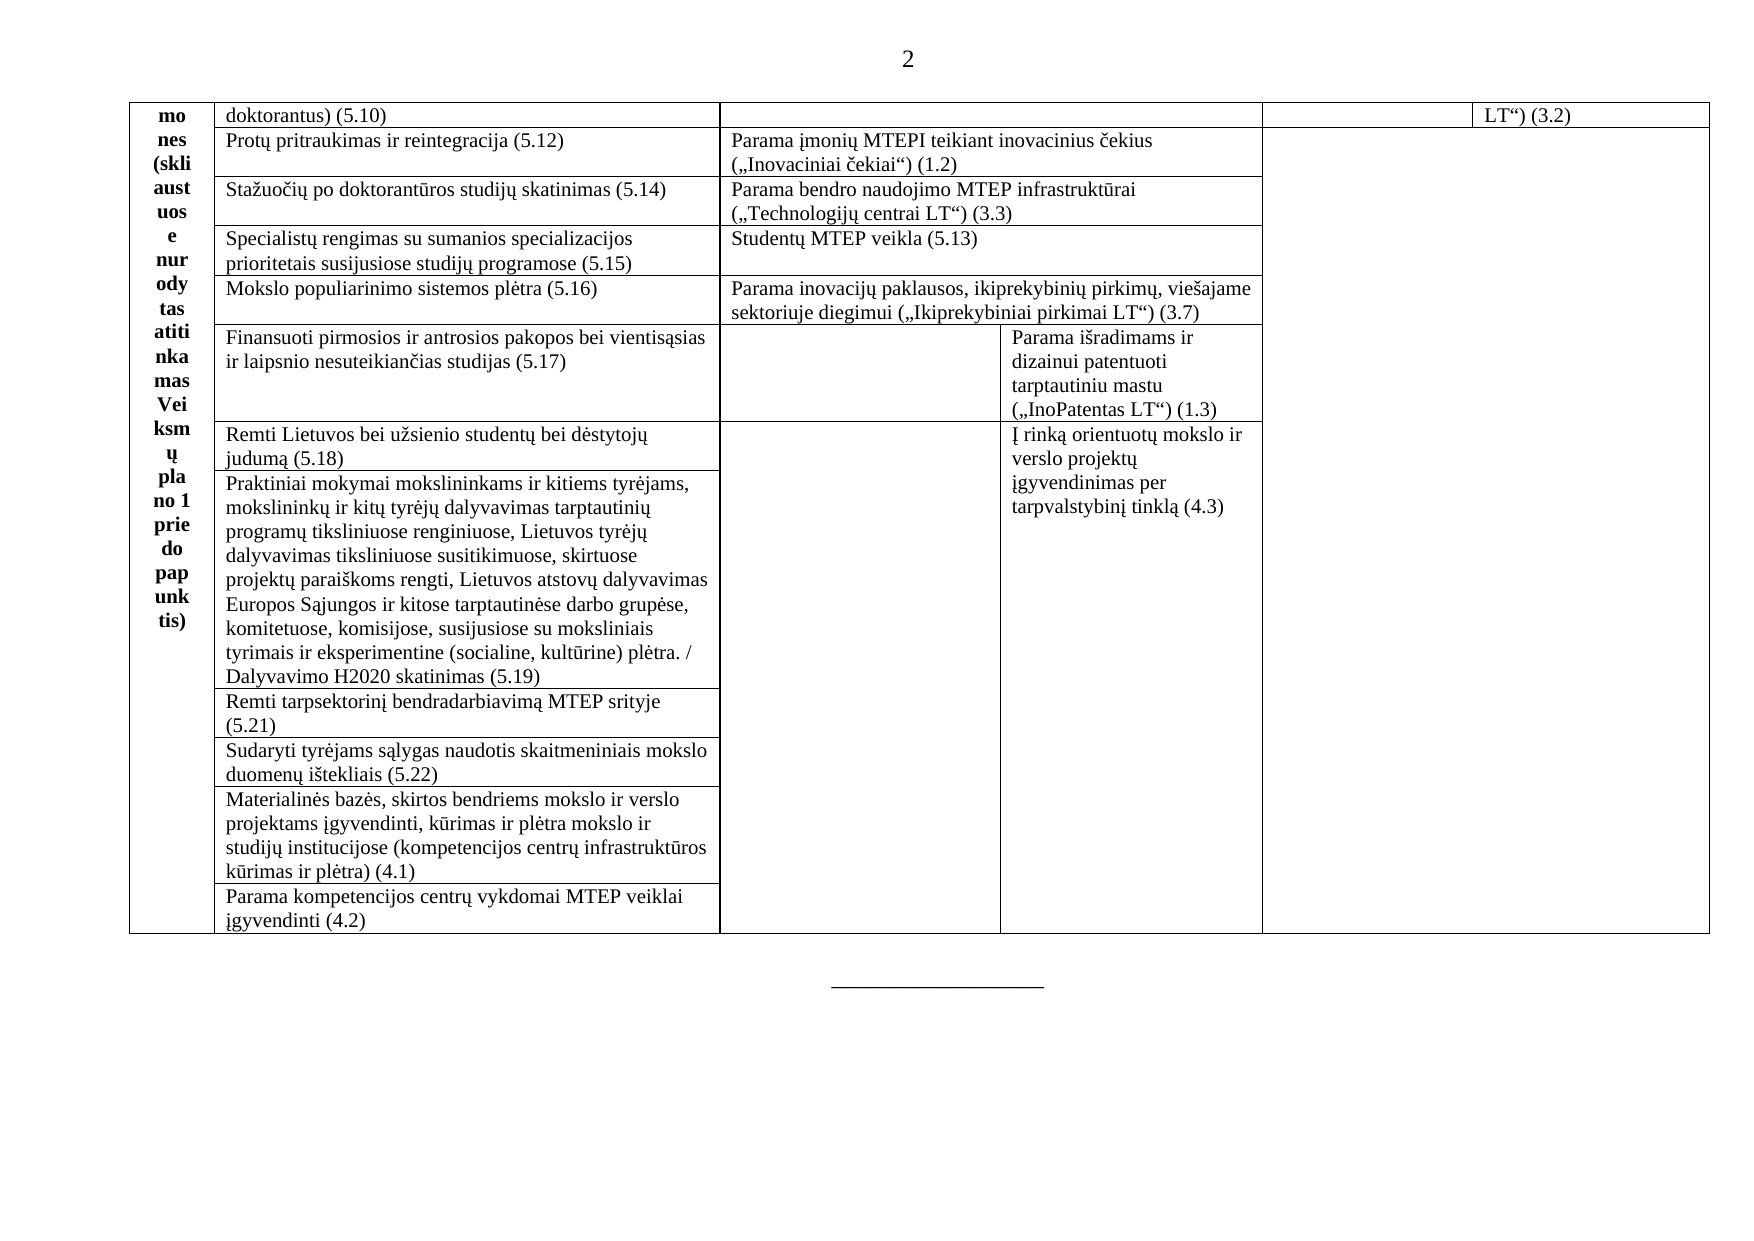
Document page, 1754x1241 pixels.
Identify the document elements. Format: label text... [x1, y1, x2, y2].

table_cell Parama inovacijų paklausos, ikiprekybinių pirkimų, viešajame sektoriuje diegimui („Ikiprekybiniai pirkimai LT“) (3.7) [721, 276, 1262, 324]
table_cell Parama įmonių MTEPI teikiant inovacinius čekius („Inovaciniai čekiai“) (1.2) [721, 128, 1262, 176]
table_cell Sudaryti tyrėjams sąlygas naudotis skaitmeniniais mokslo duomenų ištekliais (5.22) [215, 738, 719, 786]
table_cell Mokslo populiarinimo sistemos plėtra (5.16) [215, 276, 719, 324]
table_cell Materialinės bazės, skirtos bendriems mokslo ir verslo projektams įgyvendinti, kūrimas ir plėtra mokslo ir studijų institucijose (kompetencijos centrų infrastruktūros kūrimas ir plėtra) (4.1) [215, 787, 719, 883]
table_cell Remti tarpsektorinį bendradarbiavimą MTEP srityje (5.21) [215, 689, 719, 737]
table_cell [721, 325, 1000, 421]
table_cell LT“) (3.2) [1473, 103, 1709, 127]
text _________________ [118, 962, 1698, 991]
table_cell Studentų MTEP veikla (5.13) [721, 226, 1262, 274]
table_cell Finansuoti pirmosios ir antrosios pakopos bei vientisąsias ir laipsnio nesuteikiančias studijas (5.17) [215, 325, 719, 421]
table_cell Parama išradimams ir dizainui patentuoti tarptautiniu mastu („InoPatentas LT“) (1.3) [1001, 325, 1262, 421]
table_cell Stažuočių po doktorantūros studijų skatinimas (5.14) [215, 177, 719, 225]
table_cell doktorantus) (5.10) [215, 103, 719, 127]
table_cell [1263, 128, 1709, 932]
table_cell mones (skliaustuose nurodytas atitinkamas Veiksmų plano 1 priedo papunktis) [130, 103, 214, 932]
table_cell Į rinką orientuotų mokslo ir verslo projektų įgyvendinimas per tarpvalstybinį tinklą (4.3) [1001, 422, 1262, 932]
table_cell [721, 422, 1000, 932]
table_cell Praktiniai mokymai mokslininkams ir kitiems tyrėjams, mokslininkų ir kitų tyrėjų dalyvavimas tarptautinių programų tiksliniuose renginiuose, Lietuvos tyrėjų dalyvavimas tiksliniuose susitikimuose, skirtuose projektų paraiškoms rengti, Lietuvos atstovų dalyvavimas Europos Sąjungos ir kitose tarptautinėse darbo grupėse, komitetuose, komisijose, susijusiose su moksliniais tyrimais ir eksperimentine (socialine, kultūrine) plėtra. / Dalyvavimo H2020 skatinimas (5.19) [215, 471, 719, 688]
table_cell Parama kompetencijos centrų vykdomai MTEP veiklai įgyvendinti (4.2) [215, 884, 719, 932]
table_cell [721, 103, 1262, 127]
table_cell Parama bendro naudojimo MTEP infrastruktūrai („Technologijų centrai LT“) (3.3) [721, 177, 1262, 225]
table_cell [1263, 103, 1472, 127]
table_cell Specialistų rengimas su sumanios specializacijos prioritetais susijusiose studijų programose (5.15) [215, 226, 719, 274]
table_cell Protų pritraukimas ir reintegracija (5.12) [215, 128, 719, 176]
table_cell Remti Lietuvos bei užsienio studentų bei dėstytojų judumą (5.18) [215, 422, 719, 470]
